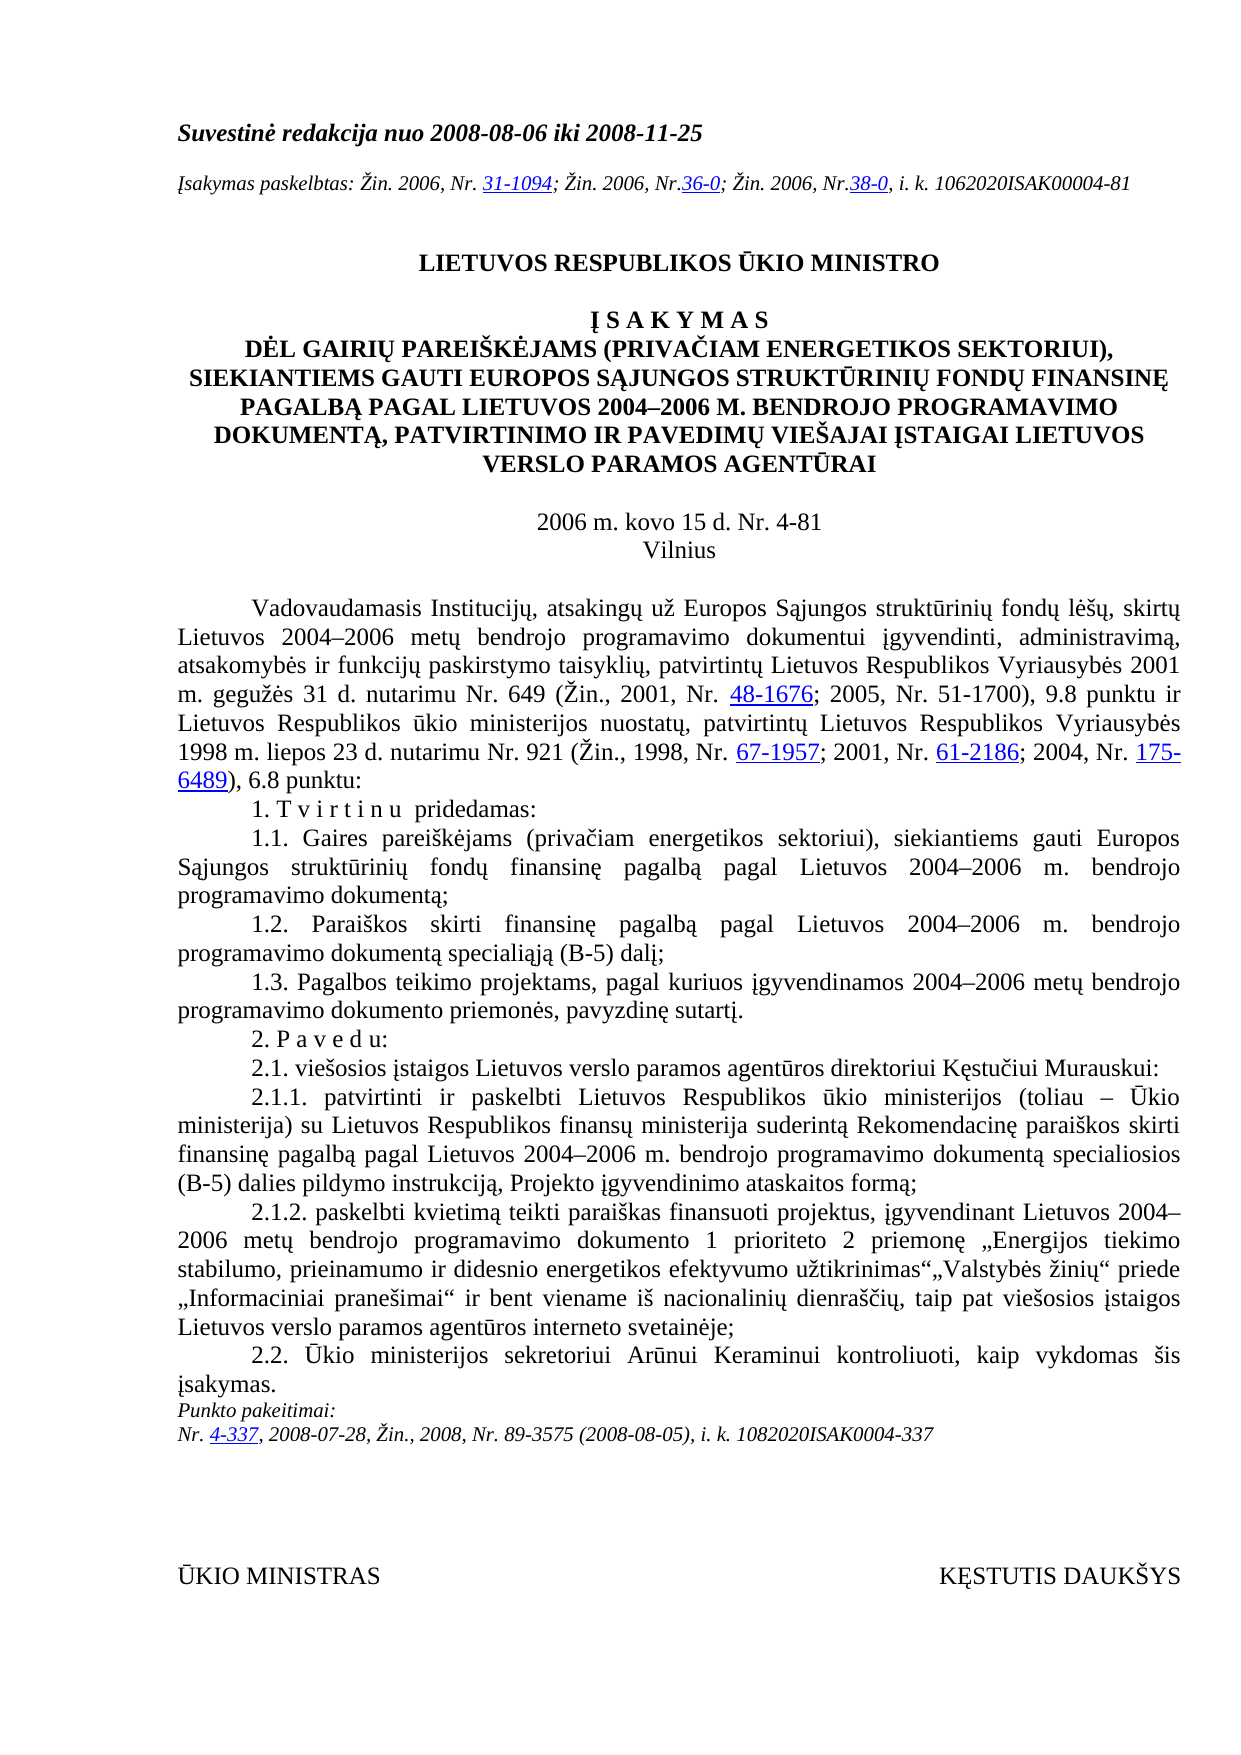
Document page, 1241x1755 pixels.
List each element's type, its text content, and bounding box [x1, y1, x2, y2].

text Suvestinė redakcija nuo 2008-08-06 iki 2008-11-25 [177, 118, 1181, 147]
text 2.1. viešosios įstaigos Lietuvos verslo paramos agentūros direktoriui Kęstučiui Murauskui: [177, 1053, 1181, 1082]
text 2.2. Ūkio ministerijos sekretoriui Arūnui Keraminui kontroliuoti, kaip vykdomas šis įsakymas. [177, 1340, 1181, 1398]
text 2.1.1. patvirtinti ir paskelbti Lietuvos Respublikos ūkio ministerijos (toliau – Ūkio ministerija) su Lietuvos Respublikos finansų ministerija suderintą Rekomendacinę paraiškos skirti finansinę pagalbą pagal Lietuvos 2004–2006 m. bendrojo programavimo dokumentą specialiosios (B-5) dalies pildymo instrukciją, Projekto įgyvendinimo ataskaitos formą; [177, 1082, 1181, 1197]
text 1.2. Paraiškos skirti finansinę pagalbą pagal Lietuvos 2004–2006 m. bendrojo programavimo dokumentą specialiąją (B-5) dalį; [177, 909, 1181, 967]
text 1. Tvirtinu pridedamas: [177, 794, 1181, 823]
text Punkto pakeitimai: [177, 1398, 1181, 1422]
text Vilnius [177, 535, 1181, 564]
text ŪKIO MINISTRAS KĘSTUTIS DAUKŠYS [177, 1561, 1181, 1590]
text Į S A K Y M A S [177, 305, 1181, 334]
text Nr. 4-337, 2008-07-28, Žin., 2008, Nr. 89-3575 (2008-08-05), i. k. 1082020ISAK0004-337 [177, 1422, 1181, 1446]
text 2.1.2. paskelbti kvietimą teikti paraiškas finansuoti projektus, įgyvendinant Lietuvos 2004–2006 metų bendrojo programavimo dokumento 1 prioriteto 2 priemonę „Energijos tiekimo stabilumo, prieinamumo ir didesnio energetikos efektyvumo užtikrinimas“„Valstybės žinių“ priede „Informaciniai pranešimai“ ir bent viename iš nacionalinių dienraščių, taip pat viešosios įstaigos Lietuvos verslo paramos agentūros interneto svetainėje; [177, 1197, 1181, 1340]
text 2. Pavedu: [177, 1024, 1181, 1053]
text LIETUVOS RESPUBLIKOS ŪKIO MINISTRO [177, 248, 1181, 277]
text Įsakymas paskelbtas: Žin. 2006, Nr. 31-1094; Žin. 2006, Nr.36-0; Žin. 2006, Nr.38-0, i. k. 1062020ISAK00004-81 [177, 171, 1181, 195]
text Vadovaudamasis Institucijų, atsakingų už Europos Sąjungos struktūrinių fondų lėšų, skirtų Lietuvos 2004–2006 metų bendrojo programavimo dokumentui įgyvendinti, administravimą, atsakomybės ir funkcijų paskirstymo taisyklių, patvirtintų Lietuvos Respublikos Vyriausybės 2001 m. gegužės 31 d. nutarimu Nr. 649 (Žin., 2001, Nr. 48-1676; 2005, Nr. 51-1700), 9.8 punktu ir Lietuvos Respublikos ūkio ministerijos nuostatų, patvirtintų Lietuvos Respublikos Vyriausybės 1998 m. liepos 23 d. nutarimu Nr. 921 (Žin., 1998, Nr. 67-1957; 2001, Nr. 61-2186; 2004, Nr. 175-6489), 6.8 punktu: [177, 593, 1181, 794]
text 2006 m. kovo 15 d. Nr. 4-81 [177, 507, 1181, 535]
text 1.1. Gaires pareiškėjams (privačiam energetikos sektoriui), siekiantiems gauti Europos Sąjungos struktūrinių fondų finansinę pagalbą pagal Lietuvos 2004–2006 m. bendrojo programavimo dokumentą; [177, 823, 1181, 909]
text DĖL GAIRIŲ PAREIŠKĖJAMS (PRIVAČIAM ENERGETIKOS SEKTORIUI), SIEKIANTIEMS GAUTI EUROPOS SĄJUNGOS STRUKTŪRINIŲ FONDŲ FINANSINĘ PAGALBĄ PAGAL LIETUVOS 2004–2006 M. BENDROJO PROGRAMAVIMO DOKUMENTĄ, PATVIRTINIMO IR PAVEDIMŲ VIEŠAJAI ĮSTAIGAI LIETUVOS VERSLO PARAMOS AGENTŪRAI [177, 334, 1181, 478]
text 1.3. Pagalbos teikimo projektams, pagal kuriuos įgyvendinamos 2004–2006 metų bendrojo programavimo dokumento priemonės, pavyzdinę sutartį. [177, 967, 1181, 1024]
